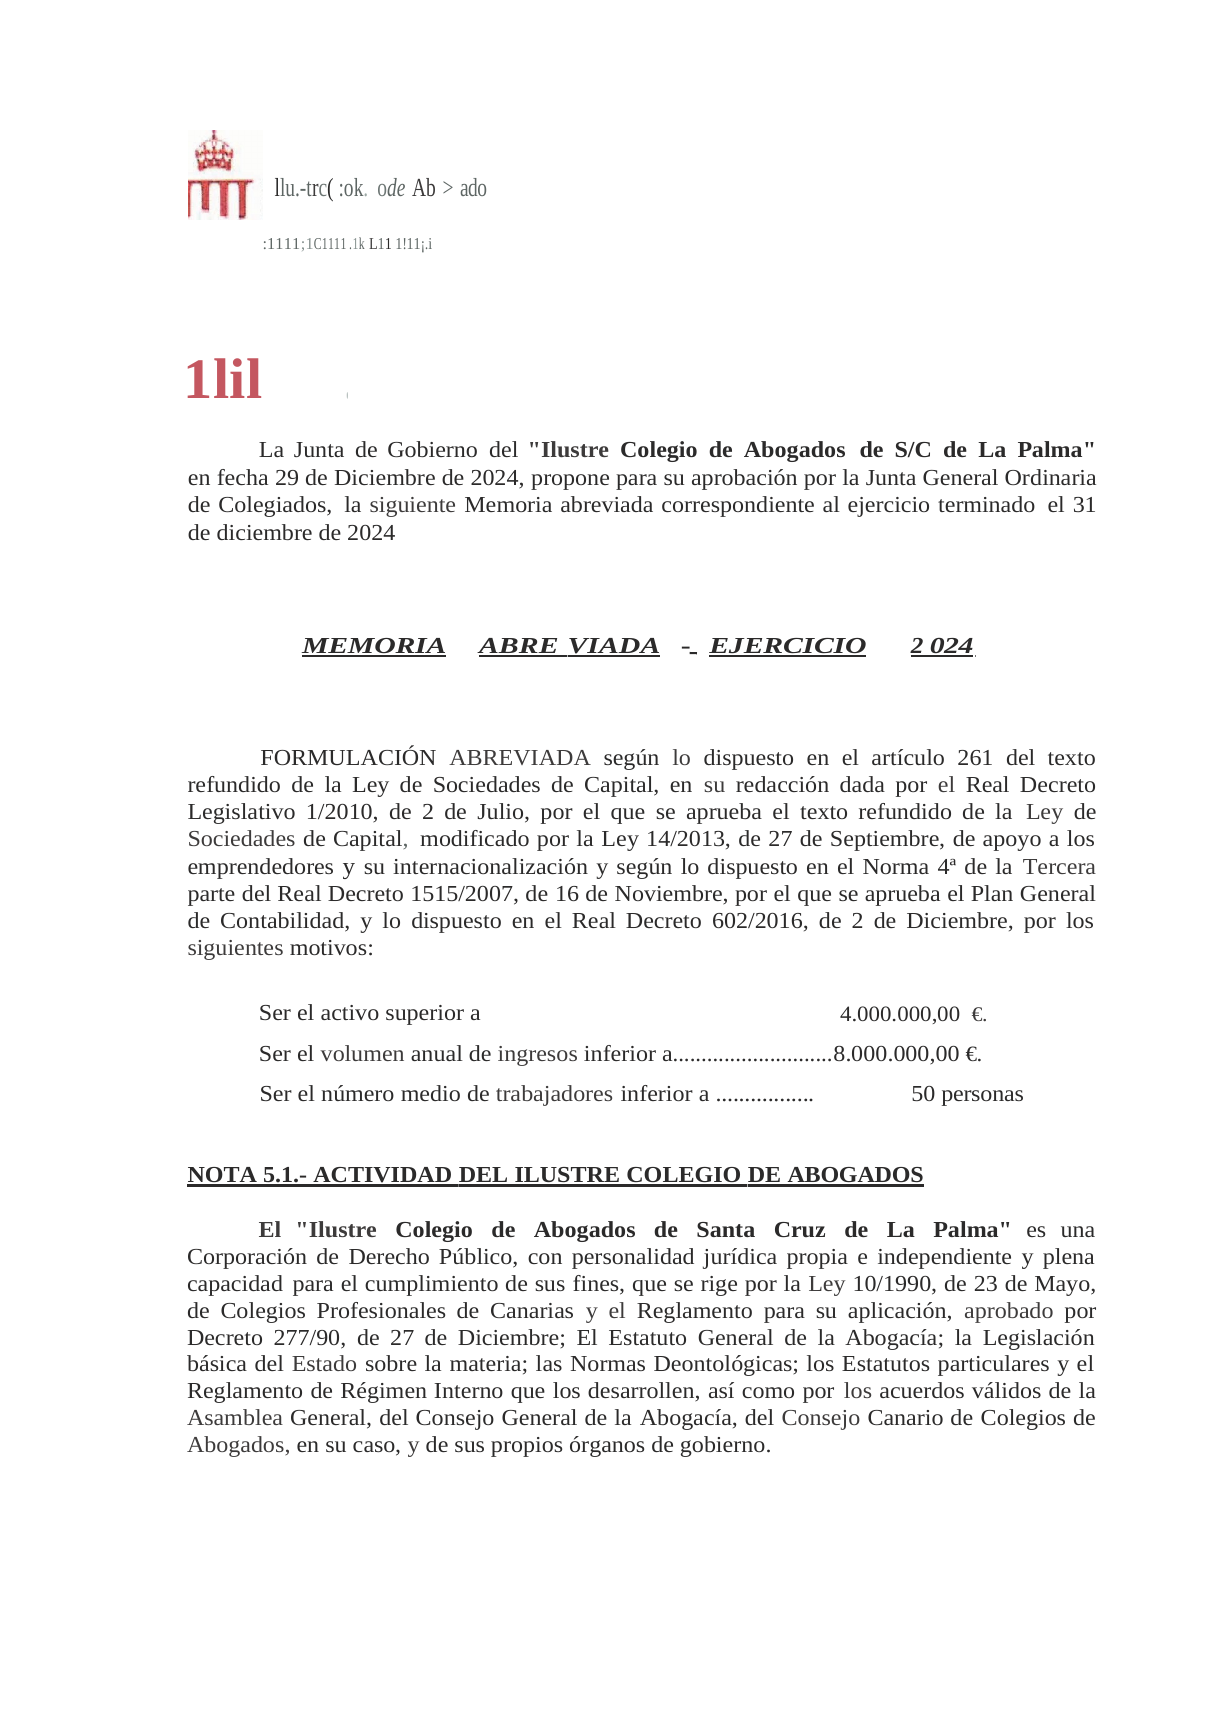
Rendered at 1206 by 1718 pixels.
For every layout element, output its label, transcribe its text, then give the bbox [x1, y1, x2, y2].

text NOTA 5.1.- ACTIVIDAD DEL ILUSTRE COLEGIO DE ABOGADOS [187, 1161, 1168, 1188]
text llu.-trc( :ok. ode Ab > ado [274, 176, 1168, 201]
text Ser el activo superior a 4.000.000,00 €. [259, 999, 1168, 1026]
text FORMULACIÓN ABREVIADA según lo dispuesto en el artículo 261 del texto refundido de la Ley de Sociedades de Capital, en su redacción dada por el Real Decreto Legislativo 1/2010, de 2 de Julio, por el que se aprueba el texto refundido de la Ley de Sociedades de Capital, modificado por la Ley 14/2013, de 27 de Septiembre, de apoyo a los emprendedores y su internacionalización y según lo dispuesto en el Norma 4ª de la Tercera parte del Real Decreto 1515/2007, de 16 de Noviembre, por el que se aprueba el Plan General de Contabilidad, y lo dispuesto en el Real Decreto 602/2016, de 2 de Diciembre, por los siguientes motivos: [187, 744, 1096, 960]
text MEMORIA ABRE VIADA - EJERCICIO 2 024 [135, 632, 1142, 658]
text Ser el volumen anual de ingresos inferior a 8.000.000,00 €. [259, 1040, 1168, 1066]
text 1lil:1111;1C1111..1k L11 1!11¡.i [183, 201, 1168, 262]
text La Junta de Gobierno del "Ilustre Colegio de Abogados de S/C de La Palma" en fecha 29 de Diciembre de 2024, propone para su aprobación por la Junta General Ordinaria de Colegiados, la siguiente Memoria abreviada correspondiente al ejercicio terminado el 31 de diciembre de 2024 [188, 436, 1097, 545]
text Ser el número medio de trabajadores inferior a ................. 50 personas [135, 1079, 1148, 1106]
text El "Ilustre Colegio de Abogados de Santa Cruz de La Palma" es una Corporación de Derecho Público, con personalidad jurídica propia e independiente y plena capacidad para el cumplimiento de sus fines, que se rige por la Ley 10/1990, de 23 de Mayo, de Colegios Profesionales de Canarias y el Reglamento para su aplicación, aprobado por Decreto 277/90, de 27 de Diciembre; El Estatuto General de la Abogacía; la Legislación básica del Estado sobre la materia; las Normas Deontológicas; los Estatutos particulares y el Reglamento de Régimen Interno que los desarrollen, así como por los acuerdos válidos de la Asamblea General, del Consejo General de la Abogacía, del Consejo Canario de Colegios de Abogados, en su caso, y de sus propios órganos de gobierno. [187, 1216, 1096, 1457]
